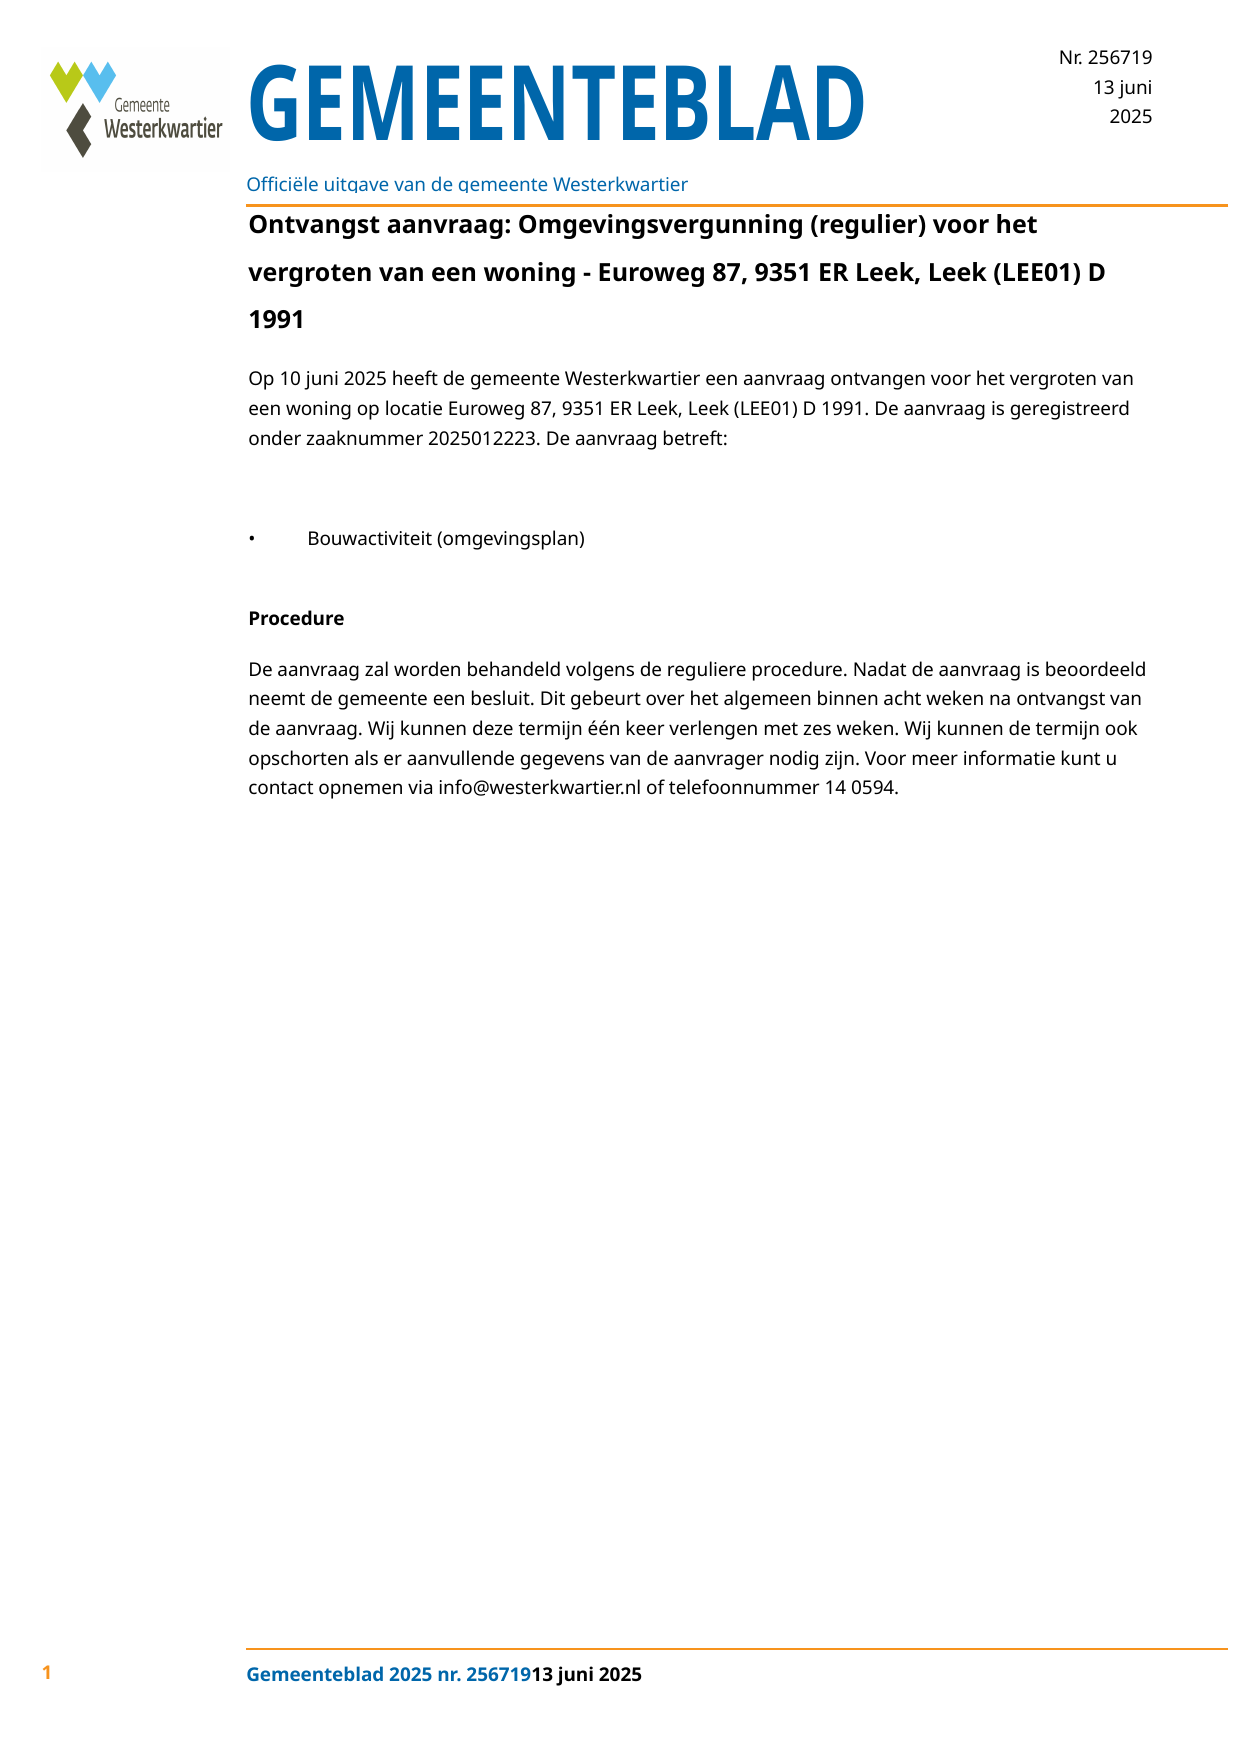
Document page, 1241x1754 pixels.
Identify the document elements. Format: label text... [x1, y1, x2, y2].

text Op 10 juni 2025 heeft de gemeente Westerkwartier een aanvraag ontvangen voor het vergroten van een woning op locatie Euroweg 87, 9351 ER Leek, Leek (LEE01) D 1991. De aanvraag is geregistreerd onder zaaknummer 2025012223. De aanvraag betreft: [248, 366, 1152, 450]
text De aanvraag zal worden behandeld volgens de reguliere procedure. Nadat de aanvraag is beoordeeld neemt de gemeente een besluit. Dit gebeurt over het algemeen binnen acht weken na ontvangst van de aanvraag. Wij kunnen deze termijn één keer verlengen met zes weken. Wij kunnen de termijn ook opschorten als er aanvullende gegevens van de aanvrager nodig zijn. Voor meer informatie kunt u contact opnemen via info@westerkwartier.nl of telefoonnummer 14 0594. [248, 656, 1152, 800]
text Procedure [248, 606, 1152, 631]
picture [41, 47, 231, 172]
text Ontvangst aanvraag: Omgevingsvergunning (regulier) voor het vergroten van een woning - Euroweg 87, 9351 ER Leek, Leek (LEE01) D 1991 [248, 207, 1152, 336]
list Bouwactiviteit (omgevingsplan) [248, 526, 1152, 551]
